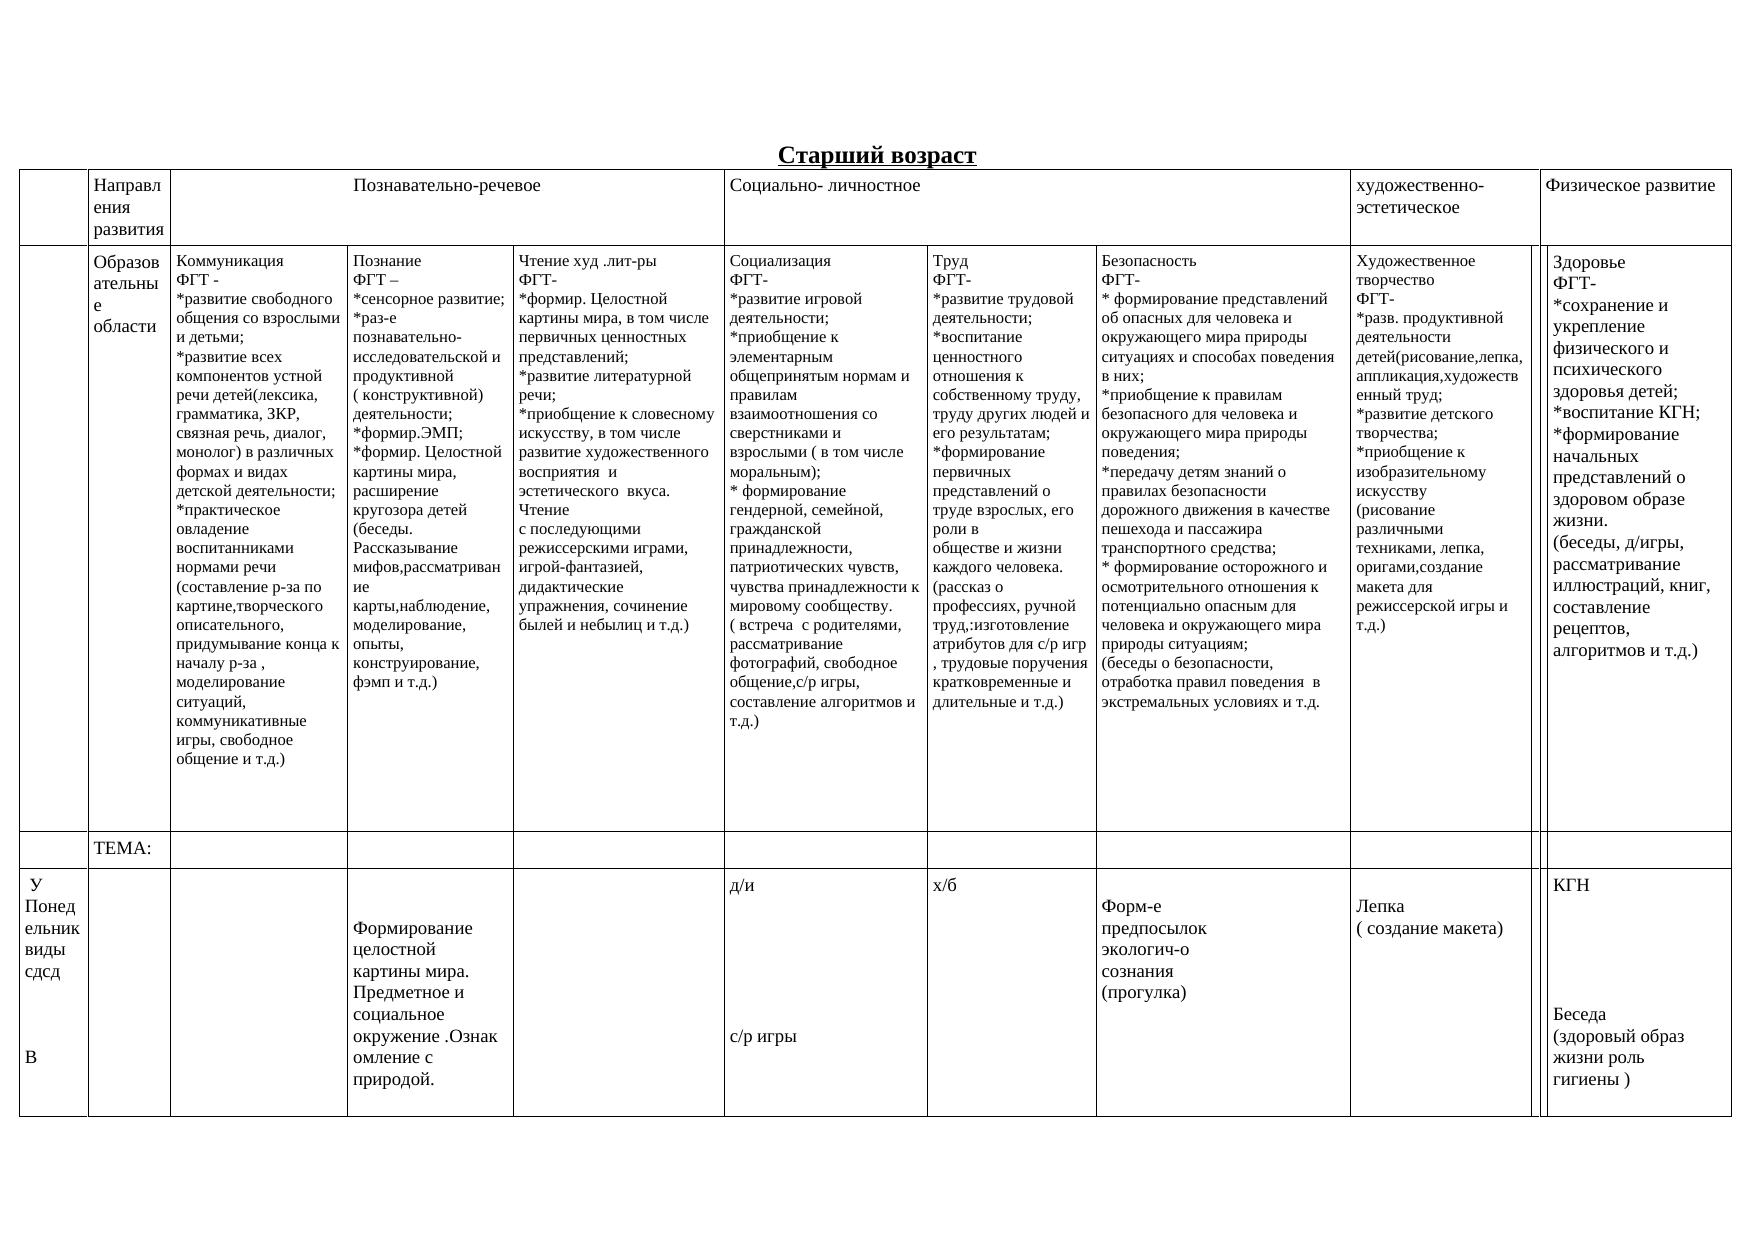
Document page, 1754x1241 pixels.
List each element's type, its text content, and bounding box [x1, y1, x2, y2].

table_cell Труд ФГТ- *развитие трудовой деятельности; *воспитание ценностного отношения к собственному труду, труду других людей и его результатам; *формирование первичных представлений о труде взрослых, его роли в обществе и жизни каждого человека. (рассказ о профессиях, ручной труд,:изготовление атрибутов для с/р игр , трудовые поручения кратковременные и длительные и т.д.) [928, 246, 1096, 831]
table_cell [514, 832, 724, 868]
table_cell ТЕМА: [89, 832, 170, 868]
table_cell Лепка ( создание макета) [1351, 869, 1531, 1116]
table_cell Художественное творчество ФГТ- *разв. продуктивной деятельности детей(рисование,лепка,аппликация,художественный труд; *развитие детского творчества; *приобщение к изобразительному искусству (рисование различными техниками, лепка, оригами,создание макета для режиссерской игры и т.д.) [1351, 246, 1531, 831]
table_cell [725, 832, 927, 868]
table_cell Здоровье ФГТ- *сохранение и укрепление физического и психического здоровья детей; *воспитание КГН; *формирование начальных представлений о здоровом образе жизни. (беседы, д/игры, рассматривание иллюстраций, книг, составление рецептов, алгоритмов и т.д.) [1548, 246, 1731, 831]
table_cell [1532, 246, 1539, 831]
table_cell [20, 832, 87, 868]
table_cell КГН Беседа (здоровый образ жизни роль гигиены ) [1548, 869, 1731, 1116]
table_cell [1532, 869, 1539, 1116]
table_cell [20, 246, 87, 831]
table_header Направления развития [89, 170, 170, 245]
table_cell [1541, 869, 1547, 1116]
table_cell Коммуникация ФГТ - *развитие свободного общения со взрослыми и детьми; *развитие всех компонентов устной речи детей(лексика, грамматика, ЗКР, связная речь, диалог, монолог) в различных формах и видах детской деятельности; *практическое овладение воспитанниками нормами речи (составление р-за по картине,творческого описательного, придумывание конца к началу р-за , моделирование ситуаций, коммуникативные игры, свободное общение и т.д.) [171, 246, 347, 831]
text Старший возраст [118, 140, 1636, 168]
table_cell [1541, 246, 1547, 831]
table_cell Образовательные области [89, 246, 170, 831]
table_cell [171, 869, 347, 1116]
table_cell [1541, 832, 1547, 868]
table_cell [1351, 832, 1531, 868]
table_cell [89, 869, 170, 1116]
table_cell д/и с/р игры [725, 869, 927, 1116]
table_cell Чтение худ .лит-ры ФГТ- *формир. Целостной картины мира, в том числе первичных ценностных представлений; *развитие литературной речи; *приобщение к словесному искусству, в том числе развитие художественного восприятия и эстетического вкуса. Чтение с последующими режиссерскими играми, игрой-фантазией, дидактические упражнения, сочинение былей и небылиц и т.д.) [514, 246, 724, 831]
table_cell [171, 832, 347, 868]
table_cell Социализация ФГТ- *развитие игровой деятельности; *приобщение к элементарным общепринятым нормам и правилам взаимоотношения со сверстниками и взрослыми ( в том числе моральным); * формирование гендерной, семейной, гражданской принадлежности, патриотических чувств, чувства принадлежности к мировому сообществу. ( встреча с родителями, рассматривание фотографий, свободное общение,с/р игры, составление алгоритмов и т.д.) [725, 246, 927, 831]
table_cell [1097, 832, 1350, 868]
table_cell Безопасность ФГТ- * формирование представлений об опасных для человека и окружающего мира природы ситуациях и способах поведения в них; *приобщение к правилам безопасного для человека и окружающего мира природы поведения; *передачу детям знаний о правилах безопасности дорожного движения в качестве пешехода и пассажира транспортного средства; * формирование осторожного и осмотрительного отношения к потенциально опасным для человека и окружающего мира природы ситуациям; (беседы о безопасности, отработка правил поведения в экстремальных условиях и т.д. [1097, 246, 1350, 831]
table_cell [348, 832, 513, 868]
table_header Познавательно-речевое [171, 170, 724, 245]
table_cell [514, 869, 724, 1116]
table_cell [1548, 832, 1731, 868]
table_header Социально- личностное [725, 170, 1350, 245]
table_header художественно-эстетическое [1351, 170, 1539, 245]
table_cell х/б [928, 869, 1096, 1116]
table_cell Форм-е предпосылок экологич-о сознания (прогулка) [1097, 869, 1350, 1116]
table_header [20, 170, 87, 245]
table_cell Формирование целостной картины мира. Предметное и социальное окружение .Ознакомление с природой. [348, 869, 513, 1116]
table_header Физическое развитие [1541, 170, 1731, 245]
table_cell [928, 832, 1096, 868]
table_cell У Понедельник виды сдсд В [20, 869, 87, 1116]
table_cell [1532, 832, 1539, 868]
table_cell Познание ФГТ – *сенсорное развитие; *раз-е познавательно- исследовательской и продуктивной ( конструктивной) деятельности; *формир.ЭМП; *формир. Целостной картины мира, расширение кругозора детей (беседы. Рассказывание мифов,рассматривание карты,наблюдение, моделирование, опыты, конструирование, фэмп и т.д.) [348, 246, 513, 831]
